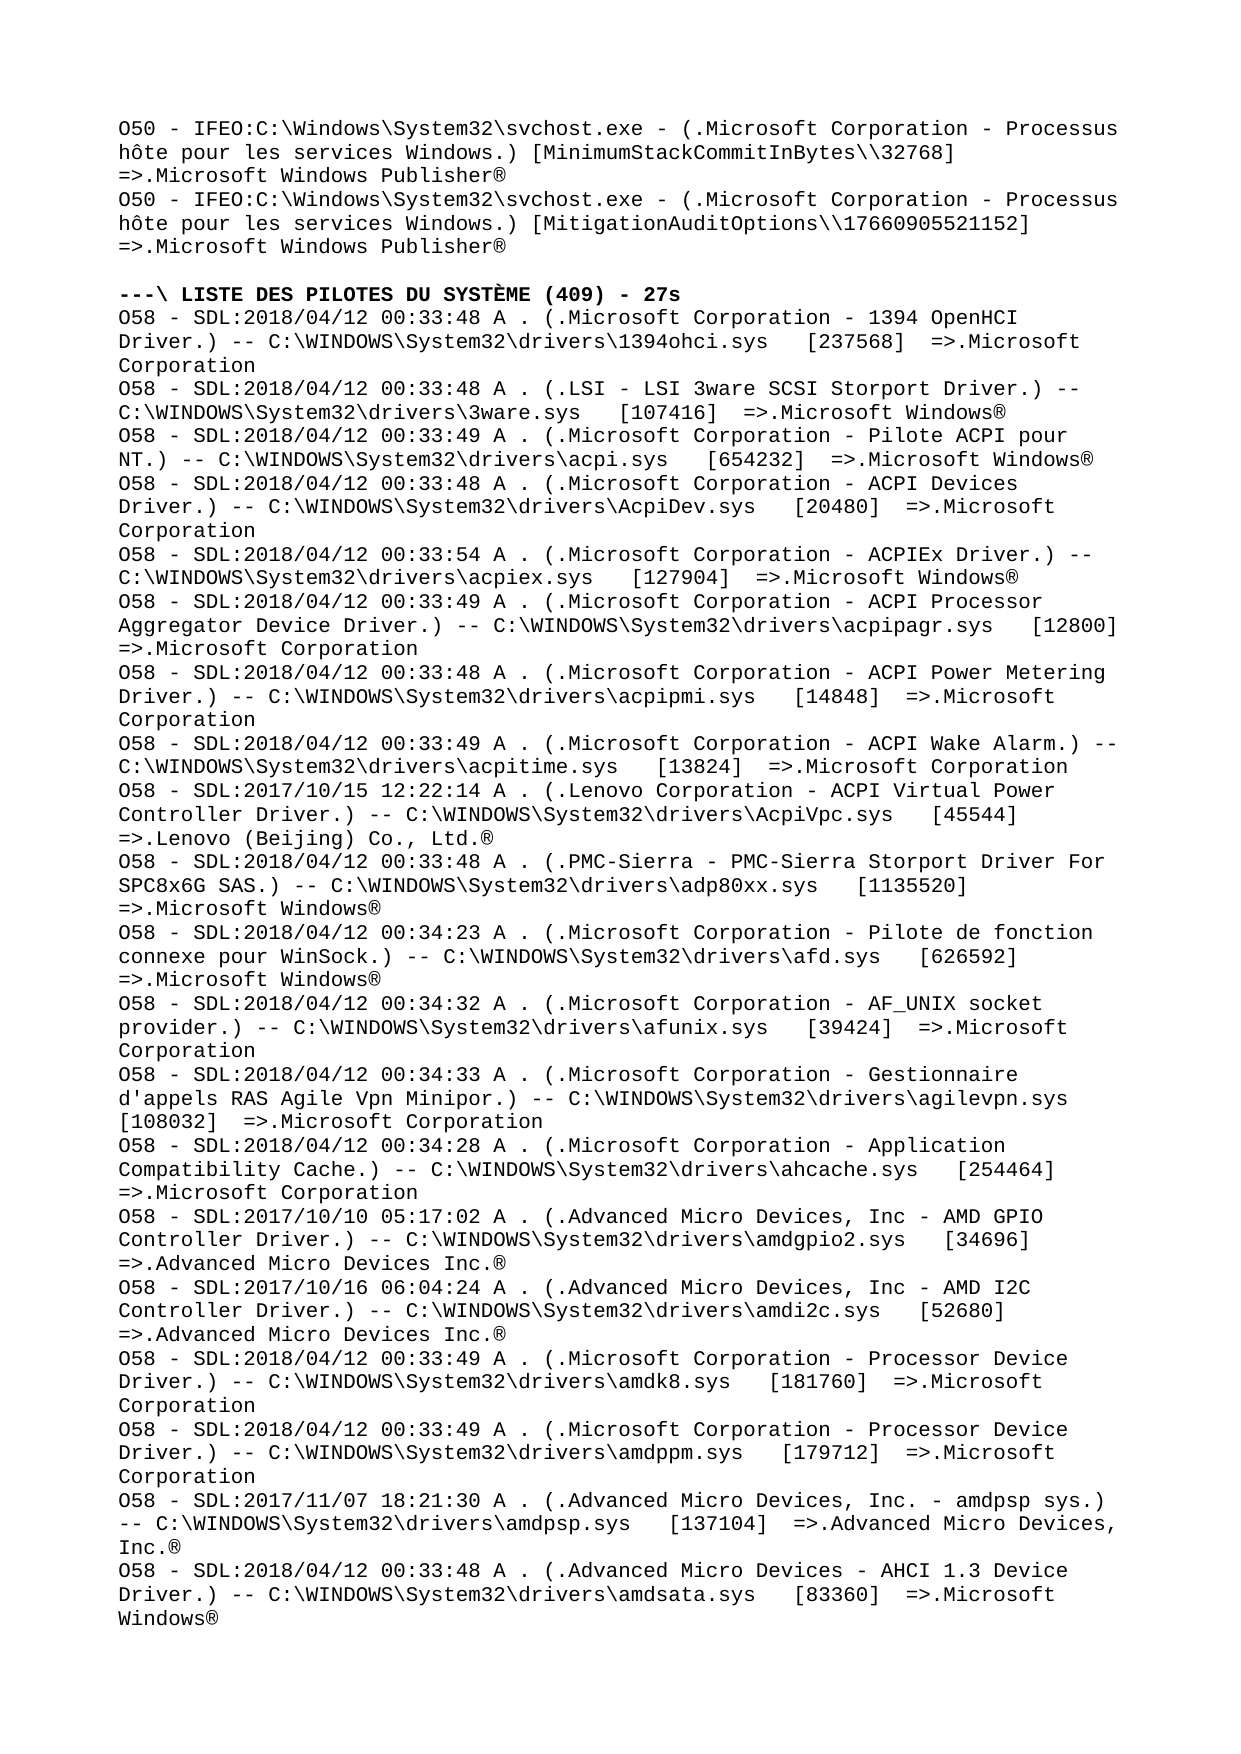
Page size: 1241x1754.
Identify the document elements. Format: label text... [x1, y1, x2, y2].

text ---\ LISTE DES PILOTES DU SYSTÈME (409) - 27s [118, 284, 1122, 307]
text O58 - SDL:2017/10/16 06:04:24 A . (.Advanced Micro Devices, Inc - AMD I2C Controller Driver.) -- C:\WINDOWS\System32\drivers\amdi2c.sys [52680] =>.Advanced Micro Devices Inc.® [118, 1277, 1122, 1348]
text O58 - SDL:2018/04/12 00:33:49 A . (.Microsoft Corporation - Processor Device Driver.) -- C:\WINDOWS\System32\drivers\amdk8.sys [181760] =>.Microsoft Corporation [118, 1348, 1122, 1419]
text O58 - SDL:2018/04/12 00:33:48 A . (.PMC-Sierra - PMC-Sierra Storport Driver For SPC8x6G SAS.) -- C:\WINDOWS\System32\drivers\adp80xx.sys [1135520] =>.Microsoft Windows® [118, 851, 1122, 922]
text O58 - SDL:2018/04/12 00:34:23 A . (.Microsoft Corporation - Pilote de fonction connexe pour WinSock.) -- C:\WINDOWS\System32\drivers\afd.sys [626592] =>.Microsoft Windows® [118, 922, 1122, 993]
text O58 - SDL:2018/04/12 00:34:33 A . (.Microsoft Corporation - Gestionnaire d'appels RAS Agile Vpn Minipor.) -- C:\WINDOWS\System32\drivers\agilevpn.sys [108032] =>.Microsoft Corporation [118, 1064, 1122, 1135]
text O58 - SDL:2018/04/12 00:34:28 A . (.Microsoft Corporation - Application Compatibility Cache.) -- C:\WINDOWS\System32\drivers\ahcache.sys [254464] =>.Microsoft Corporation [118, 1135, 1122, 1206]
text O50 - IFEO:C:\Windows\System32\svchost.exe - (.Microsoft Corporation - Processus hôte pour les services Windows.) [MitigationAuditOptions\\17660905521152] =>.Microsoft Windows Publisher® [118, 189, 1122, 260]
text O58 - SDL:2018/04/12 00:33:48 A . (.LSI - LSI 3ware SCSI Storport Driver.) -- C:\WINDOWS\System32\drivers\3ware.sys [107416] =>.Microsoft Windows® [118, 378, 1122, 426]
text O58 - SDL:2017/11/07 18:21:30 A . (.Advanced Micro Devices, Inc. - amdpsp sys.) -- C:\WINDOWS\System32\drivers\amdpsp.sys [137104] =>.Advanced Micro Devices, Inc.® [118, 1489, 1122, 1561]
text O58 - SDL:2018/04/12 00:34:32 A . (.Microsoft Corporation - AF_UNIX socket provider.) -- C:\WINDOWS\System32\drivers\afunix.sys [39424] =>.Microsoft Corporation [118, 993, 1122, 1064]
text O58 - SDL:2018/04/12 00:33:49 A . (.Microsoft Corporation - Processor Device Driver.) -- C:\WINDOWS\System32\drivers\amdppm.sys [179712] =>.Microsoft Corporation [118, 1419, 1122, 1489]
text O58 - SDL:2018/04/12 00:33:48 A . (.Microsoft Corporation - 1394 OpenHCI Driver.) -- C:\WINDOWS\System32\drivers\1394ohci.sys [237568] =>.Microsoft Corporation [118, 307, 1122, 378]
text O58 - SDL:2017/10/10 05:17:02 A . (.Advanced Micro Devices, Inc - AMD GPIO Controller Driver.) -- C:\WINDOWS\System32\drivers\amdgpio2.sys [34696] =>.Advanced Micro Devices Inc.® [118, 1206, 1122, 1277]
text O58 - SDL:2018/04/12 00:33:48 A . (.Advanced Micro Devices - AHCI 1.3 Device Driver.) -- C:\WINDOWS\System32\drivers\amdsata.sys [83360] =>.Microsoft Windows® [118, 1561, 1122, 1631]
text O58 - SDL:2018/04/12 00:33:48 A . (.Microsoft Corporation - ACPI Power Metering Driver.) -- C:\WINDOWS\System32\drivers\acpipmi.sys [14848] =>.Microsoft Corporation [118, 662, 1122, 733]
text O58 - SDL:2018/04/12 00:33:48 A . (.Microsoft Corporation - ACPI Devices Driver.) -- C:\WINDOWS\System32\drivers\AcpiDev.sys [20480] =>.Microsoft Corporation [118, 473, 1122, 544]
text O58 - SDL:2018/04/12 00:33:49 A . (.Microsoft Corporation - ACPI Processor Aggregator Device Driver.) -- C:\WINDOWS\System32\drivers\acpipagr.sys [12800] =>.Microsoft Corporation [118, 591, 1122, 662]
text O50 - IFEO:C:\Windows\System32\svchost.exe - (.Microsoft Corporation - Processus hôte pour les services Windows.) [MinimumStackCommitInBytes\\32768] =>.Microsoft Windows Publisher® [118, 118, 1122, 189]
text O58 - SDL:2018/04/12 00:33:49 A . (.Microsoft Corporation - ACPI Wake Alarm.) -- C:\WINDOWS\System32\drivers\acpitime.sys [13824] =>.Microsoft Corporation [118, 733, 1122, 780]
text O58 - SDL:2018/04/12 00:33:54 A . (.Microsoft Corporation - ACPIEx Driver.) -- C:\WINDOWS\System32\drivers\acpiex.sys [127904] =>.Microsoft Windows® [118, 544, 1122, 591]
text O58 - SDL:2018/04/12 00:33:49 A . (.Microsoft Corporation - Pilote ACPI pour NT.) -- C:\WINDOWS\System32\drivers\acpi.sys [654232] =>.Microsoft Windows® [118, 426, 1122, 473]
text O58 - SDL:2017/10/15 12:22:14 A . (.Lenovo Corporation - ACPI Virtual Power Controller Driver.) -- C:\WINDOWS\System32\drivers\AcpiVpc.sys [45544] =>.Lenovo (Beijing) Co., Ltd.® [118, 780, 1122, 851]
